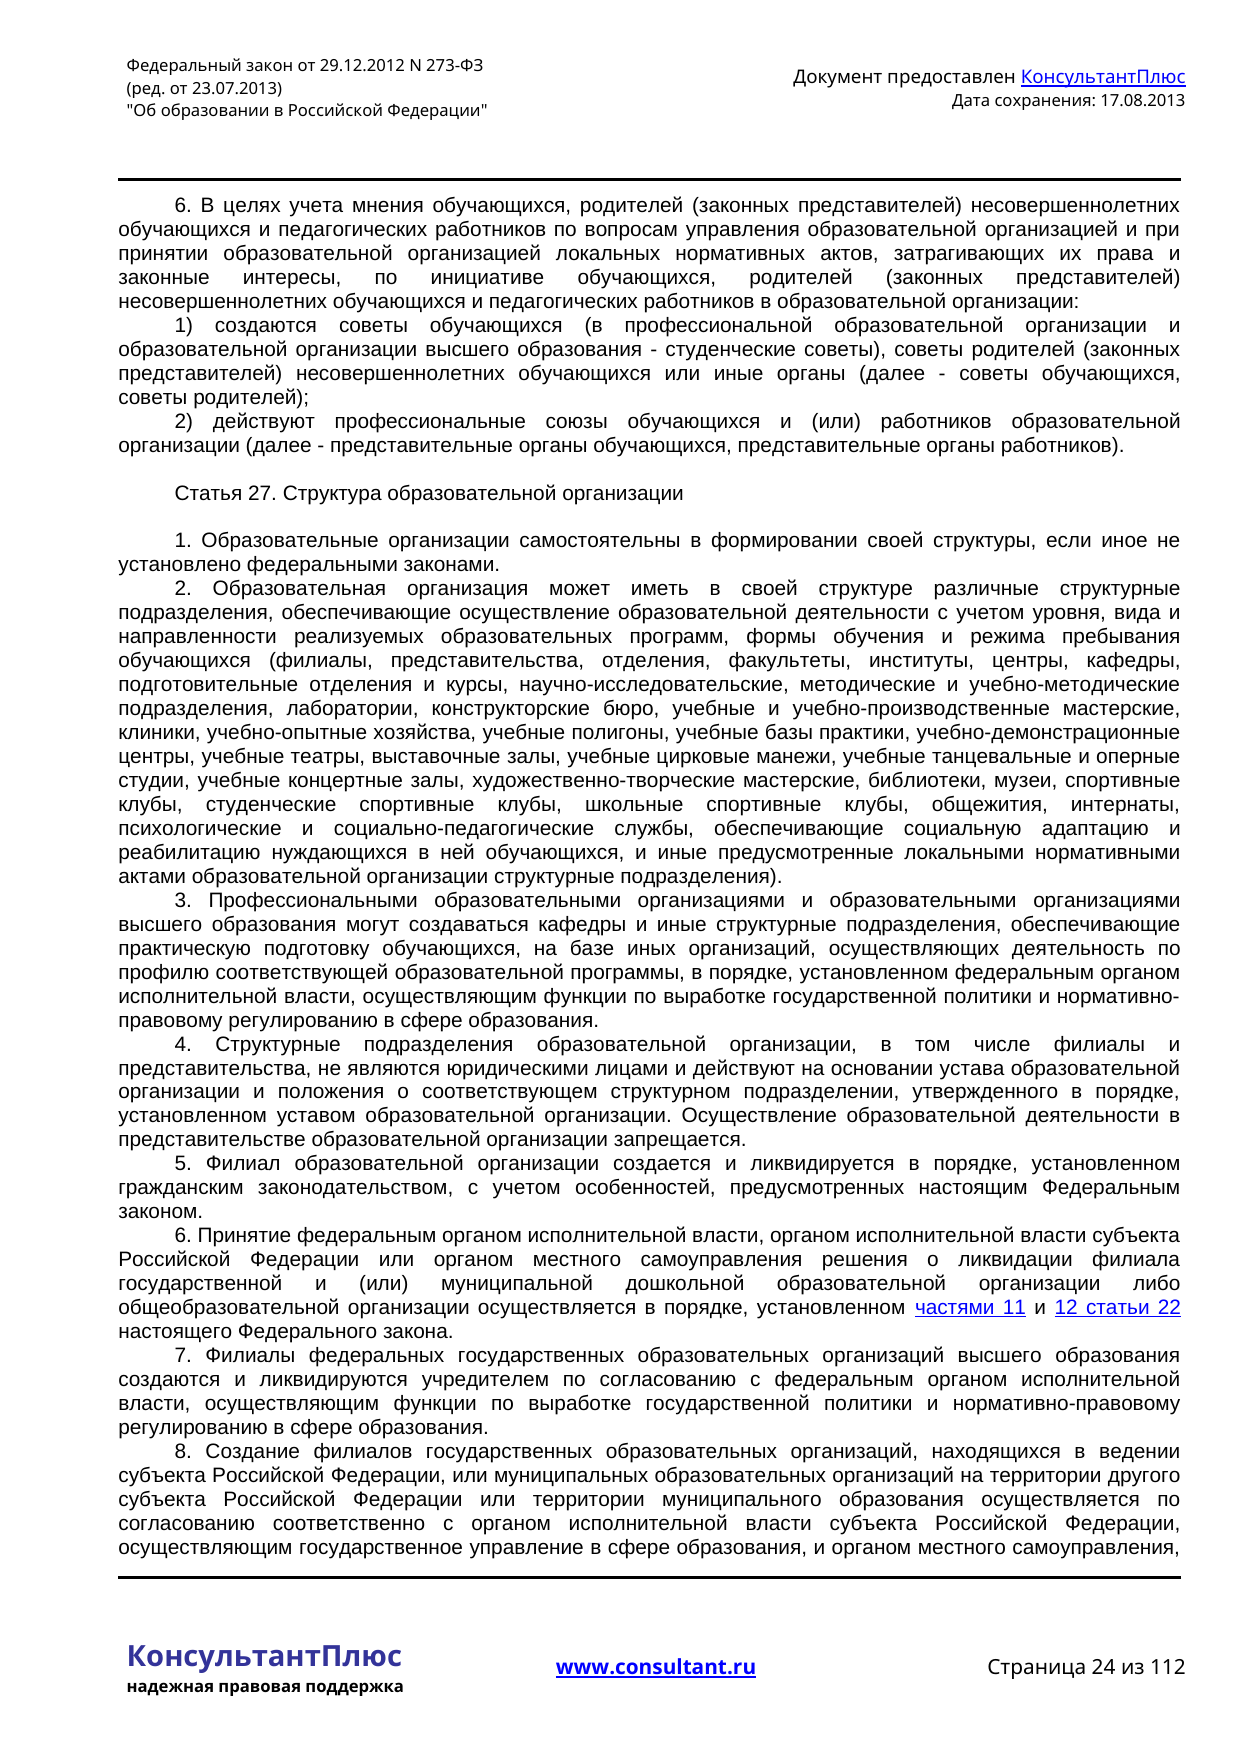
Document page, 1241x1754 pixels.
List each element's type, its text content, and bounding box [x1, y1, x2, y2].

text 6. Принятие федеральным органом исполнительной власти, органом исполнительной власти субъекта Российской Федерации или органом местного самоуправления решения о ликвидации филиала государственной и (или) муниципальной дошкольной образовательной организации либо общеобразовательной организации осуществляется в порядке, установленном частями 11 и 12 статьи 22 настоящего Федерального закона. [118, 1223, 1181, 1343]
text 2) действуют профессиональные союзы обучающихся и (или) работников образовательной организации (далее - представительные органы обучающихся, представительные органы работников). [118, 408, 1181, 456]
text 7. Филиалы федеральных государственных образовательных организаций высшего образования создаются и ликвидируются учредителем по согласованию с федеральным органом исполнительной власти, осуществляющим функции по выработке государственной политики и нормативно-правовому регулированию в сфере образования. [118, 1343, 1181, 1439]
text 6. В целях учета мнения обучающихся, родителей (законных представителей) несовершеннолетних обучающихся и педагогических работников по вопросам управления образовательной организацией и при принятии образовательной организацией локальных нормативных актов, затрагивающих их права и законные интересы, по инициативе обучающихся, родителей (законных представителей) несовершеннолетних обучающихся и педагогических работников в образовательной организации: [118, 193, 1181, 313]
text 3. Профессиональными образовательными организациями и образовательными организациями высшего образования могут создаваться кафедры и иные структурные подразделения, обеспечивающие практическую подготовку обучающихся, на базе иных организаций, осуществляющих деятельность по профилю соответствующей образовательной программы, в порядке, установленном федеральным органом исполнительной власти, осуществляющим функции по выработке государственной политики и нормативно-правовому регулированию в сфере образования. [118, 888, 1181, 1031]
text 8. Создание филиалов государственных образовательных организаций, находящихся в ведении субъекта Российской Федерации, или муниципальных образовательных организаций на территории другого субъекта Российской Федерации или территории муниципального образования осуществляется по согласованию соответственно с органом исполнительной власти субъекта Российской Федерации, осуществляющим государственное управление в сфере образования, и органом местного самоуправления, [118, 1439, 1181, 1558]
text 5. Филиал образовательной организации создается и ликвидируется в порядке, установленном гражданским законодательством, с учетом особенностей, предусмотренных настоящим Федеральным законом. [118, 1151, 1181, 1223]
text Статья 27. Структура образовательной организации [118, 480, 1181, 504]
text 2. Образовательная организация может иметь в своей структуре различные структурные подразделения, обеспечивающие осуществление образовательной деятельности с учетом уровня, вида и направленности реализуемых образовательных программ, формы обучения и режима пребывания обучающихся (филиалы, представительства, отделения, факультеты, институты, центры, кафедры, подготовительные отделения и курсы, научно-исследовательские, методические и учебно-методические подразделения, лаборатории, конструкторские бюро, учебные и учебно-производственные мастерские, клиники, учебно-опытные хозяйства, учебные полигоны, учебные базы практики, учебно-демонстрационные центры, учебные театры, выставочные залы, учебные цирковые манежи, учебные танцевальные и оперные студии, учебные концертные залы, художественно-творческие мастерские, библиотеки, музеи, спортивные клубы, студенческие спортивные клубы, школьные спортивные клубы, общежития, интернаты, психологические и социально-педагогические службы, обеспечивающие социальную адаптацию и реабилитацию нуждающихся в ней обучающихся, и иные предусмотренные локальными нормативными актами образовательной организации структурные подразделения). [118, 576, 1181, 888]
text 4. Структурные подразделения образовательной организации, в том числе филиалы и представительства, не являются юридическими лицами и действуют на основании устава образовательной организации и положения о соответствующем структурном подразделении, утвержденного в порядке, установленном уставом образовательной организации. Осуществление образовательной деятельности в представительстве образовательной организации запрещается. [118, 1031, 1181, 1151]
text 1. Образовательные организации самостоятельны в формировании своей структуры, если иное не установлено федеральными законами. [118, 528, 1181, 576]
text 1) создаются советы обучающихся (в профессиональной образовательной организации и образовательной организации высшего образования - студенческие советы), советы родителей (законных представителей) несовершеннолетних обучающихся или иные органы (далее - советы обучающихся, советы родителей); [118, 313, 1181, 408]
